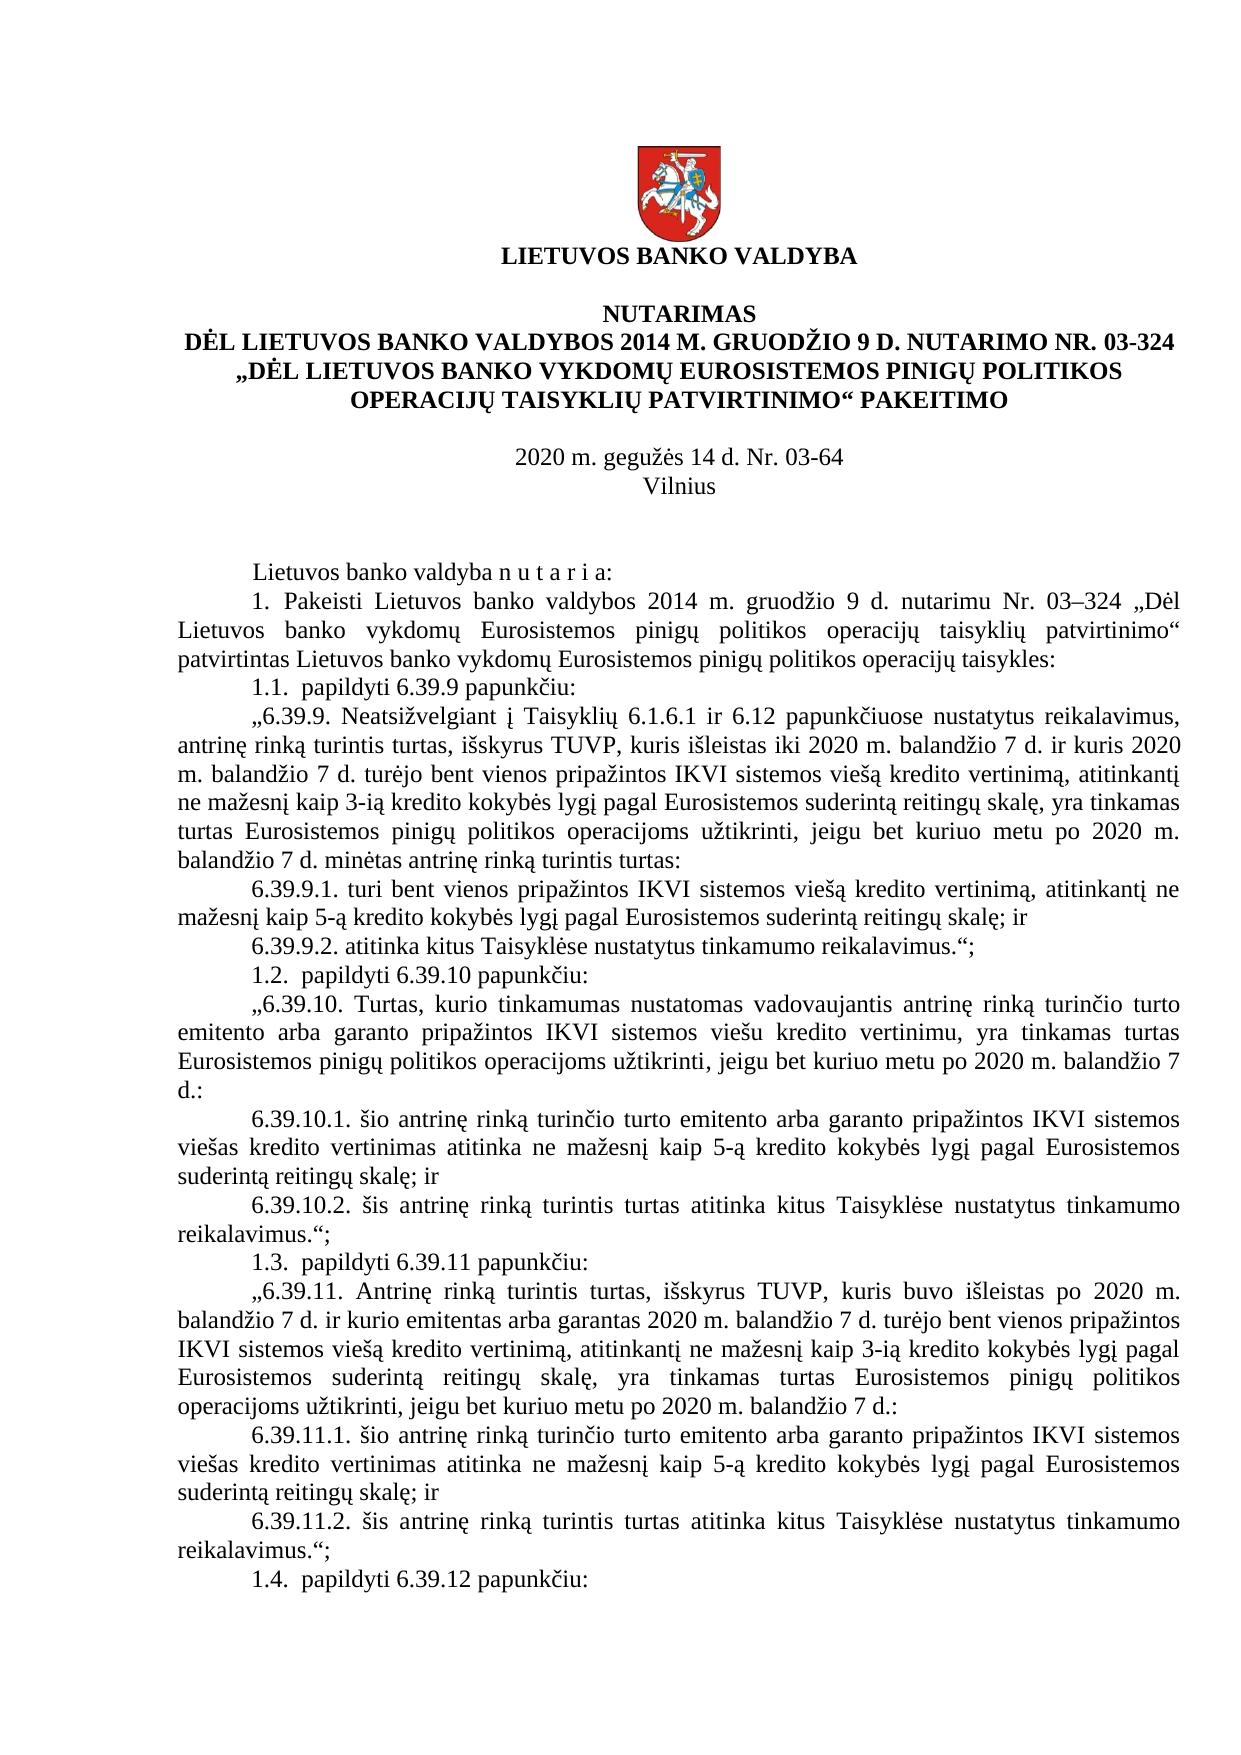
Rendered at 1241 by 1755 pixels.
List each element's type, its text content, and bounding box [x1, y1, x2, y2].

text 1.4. papildyti 6.39.12 papunkčiu: [177, 1564, 1181, 1592]
text LIETUVOS BANKO VALDYBA [177, 241, 1181, 270]
text 1.1. papildyti 6.39.9 papunkčiu: [177, 672, 1181, 701]
text Vilnius [177, 471, 1181, 500]
text 2020 m. gegužės 14 d. Nr. 03-64 [177, 442, 1181, 471]
text 6.39.11.1. šio antrinę rinką turinčio turto emitento arba garanto pripažintos IKVI sistemos viešas kredito vertinimas atitinka ne mažesnį kaip 5-ą kredito kokybės lygį pagal Eurosistemos suderintą reitingų skalę; ir [177, 1420, 1181, 1506]
text „6.39.10. Turtas, kurio tinkamumas nustatomas vadovaujantis antrinę rinką turinčio turto emitento arba garanto pripažintos IKVI sistemos viešu kredito vertinimu, yra tinkamas turtas Eurosistemos pinigų politikos operacijoms užtikrinti, jeigu bet kuriuo metu po 2020 m. balandžio 7 d.: [177, 989, 1181, 1104]
text 6.39.11.2. šis antrinę rinką turintis turtas atitinka kitus Taisyklėse nustatytus tinkamumo reikalavimus.“; [177, 1506, 1181, 1564]
text DĖL LIETUVOS BANKO VALDYBOS 2014 M. GRUODŽIO 9 D. NUTARIMO NR. 03-324 „DĖL LIETUVOS BANKO VYKDOMŲ EUROSISTEMOS PINIGŲ POLITIKOS OPERACIJŲ TAISYKLIŲ PATVIRTINIMO“ PAKEITIMO [177, 327, 1181, 414]
text 1.3. papildyti 6.39.11 papunkčiu: [177, 1247, 1181, 1276]
text 1. Pakeisti Lietuvos banko valdybos 2014 m. gruodžio 9 d. nutarimu Nr. 03–324 „Dėl Lietuvos banko vykdomų Eurosistemos pinigų politikos operacijų taisyklių patvirtinimo“ patvirtintas Lietuvos banko vykdomų Eurosistemos pinigų politikos operacijų taisykles: [177, 586, 1181, 672]
text 6.39.10.2. šis antrinę rinką turintis turtas atitinka kitus Taisyklėse nustatytus tinkamumo reikalavimus.“; [177, 1190, 1181, 1247]
text 1.2. papildyti 6.39.10 papunkčiu: [177, 960, 1181, 989]
text 6.39.10.1. šio antrinę rinką turinčio turto emitento arba garanto pripažintos IKVI sistemos viešas kredito vertinimas atitinka ne mažesnį kaip 5-ą kredito kokybės lygį pagal Eurosistemos suderintą reitingų skalę; ir [177, 1104, 1181, 1190]
text „6.39.9. Neatsižvelgiant į Taisyklių 6.1.6.1 ir 6.12 papunkčiuose nustatytus reikalavimus, antrinę rinką turintis turtas, išskyrus TUVP, kuris išleistas iki 2020 m. balandžio 7 d. ir kuris 2020 m. balandžio 7 d. turėjo bent vienos pripažintos IKVI sistemos viešą kredito vertinimą, atitinkantį ne mažesnį kaip 3-ią kredito kokybės lygį pagal Eurosistemos suderintą reitingų skalę, yra tinkamas turtas Eurosistemos pinigų politikos operacijoms užtikrinti, jeigu bet kuriuo metu po 2020 m. balandžio 7 d. minėtas antrinę rinką turintis turtas: [177, 701, 1181, 874]
text „6.39.11. Antrinę rinką turintis turtas, išskyrus TUVP, kuris buvo išleistas po 2020 m. balandžio 7 d. ir kurio emitentas arba garantas 2020 m. balandžio 7 d. turėjo bent vienos pripažintos IKVI sistemos viešą kredito vertinimą, atitinkantį ne mažesnį kaip 3-ią kredito kokybės lygį pagal Eurosistemos suderintą reitingų skalę, yra tinkamas turtas Eurosistemos pinigų politikos operacijoms užtikrinti, jeigu bet kuriuo metu po 2020 m. balandžio 7 d.: [177, 1276, 1181, 1420]
text 6.39.9.2. atitinka kitus Taisyklėse nustatytus tinkamumo reikalavimus.“; [177, 931, 1181, 960]
text NUTARIMAS [177, 299, 1181, 327]
text Lietuvos banko valdyba n u t a r i a: [177, 557, 1181, 586]
text 6.39.9.1. turi bent vienos pripažintos IKVI sistemos viešą kredito vertinimą, atitinkantį ne mažesnį kaip 5-ą kredito kokybės lygį pagal Eurosistemos suderintą reitingų skalę; ir [177, 874, 1181, 931]
